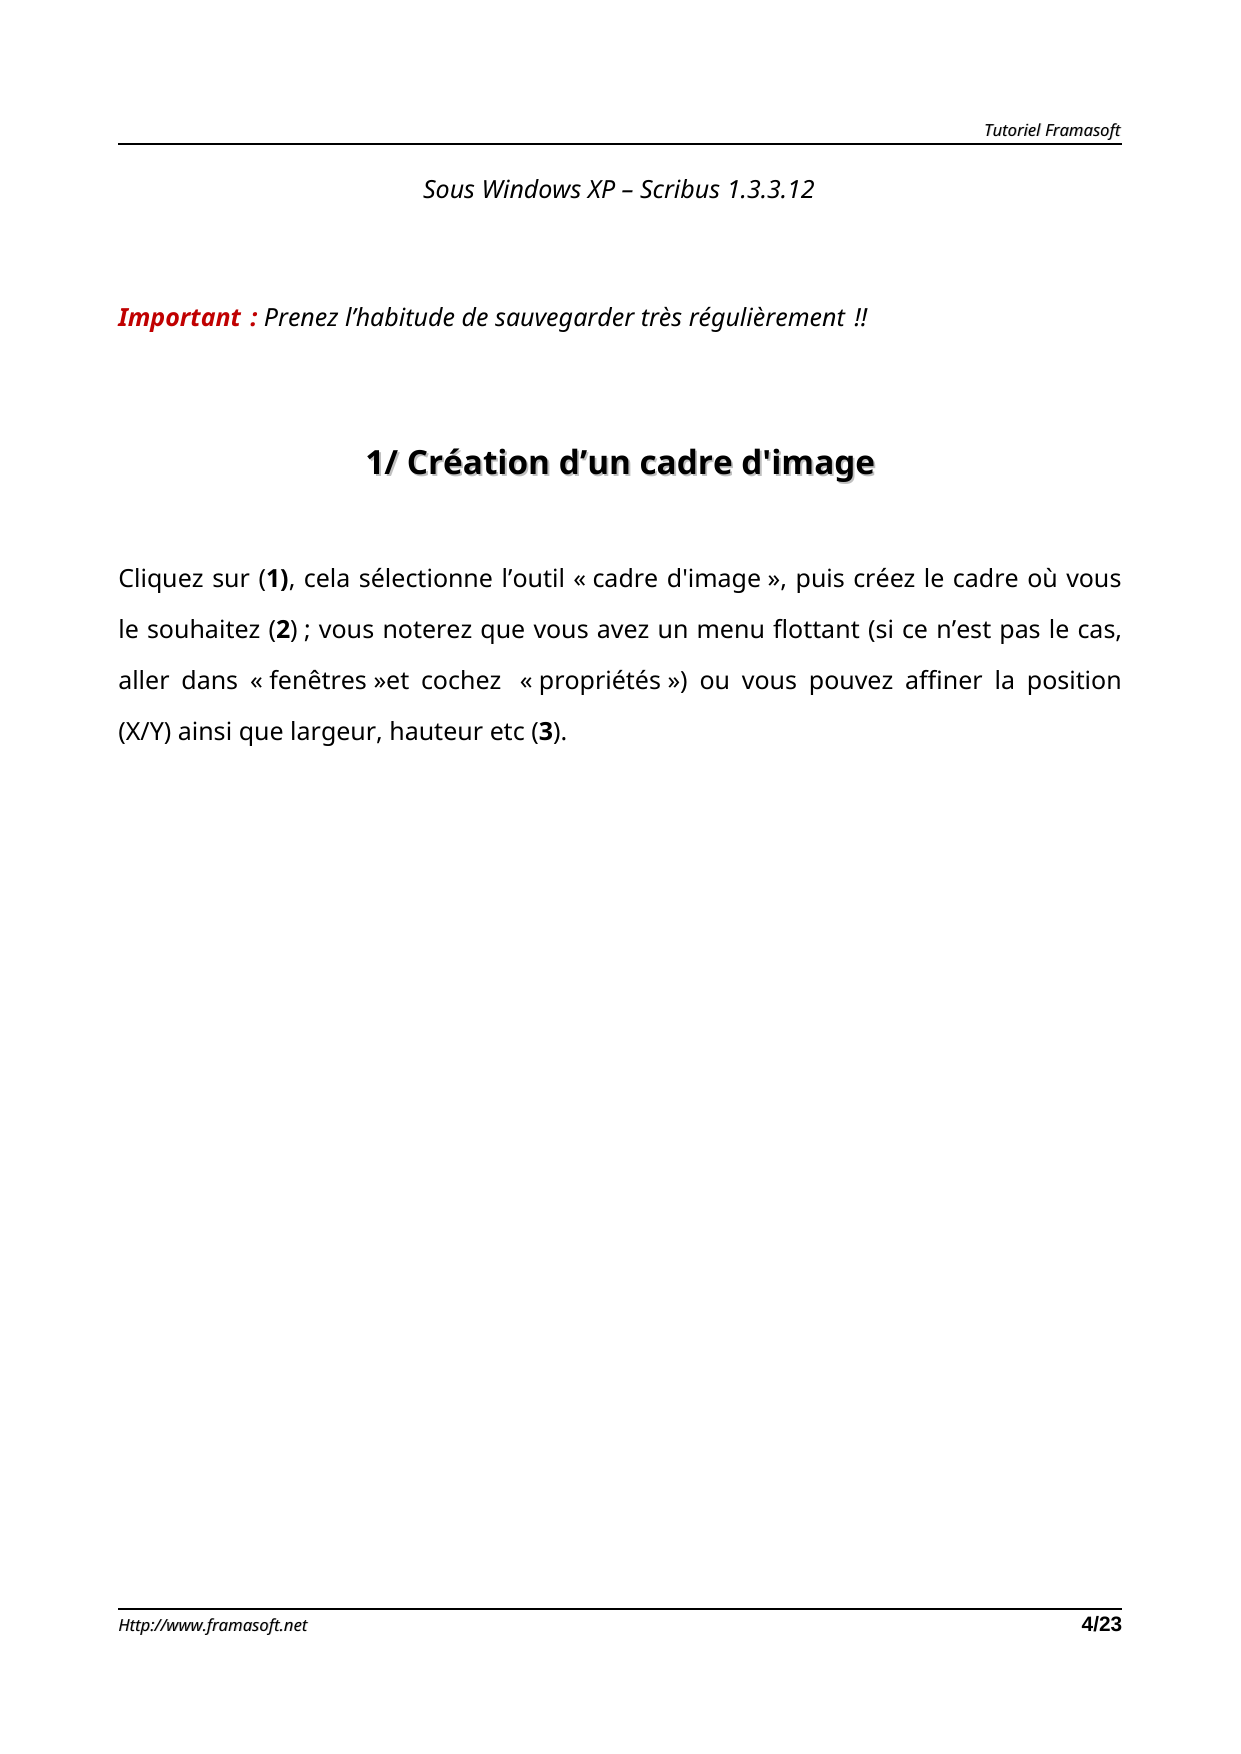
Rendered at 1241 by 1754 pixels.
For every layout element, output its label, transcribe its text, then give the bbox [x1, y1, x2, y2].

text Important : Prenez l’habitude de sauvegarder très régulièrement !! [118, 299, 1122, 333]
text Cliquez sur (1), cela sélectionne l’outil « cadre d'image », puis créez le cadre où vous le souhaitez (2) ; vous noterez que vous avez un menu flottant (si ce n’est pas le cas, aller dans « fenêtres »et cochez « propriétés ») ou vous pouvez affiner la position (X/Y) ainsi que largeur, hauteur etc (3). [118, 560, 1122, 747]
subtitle 1/ Création d’un cadre d'image [118, 439, 1122, 484]
text Sous Windows XP – Scribus 1.3.3.12 [118, 172, 1122, 206]
